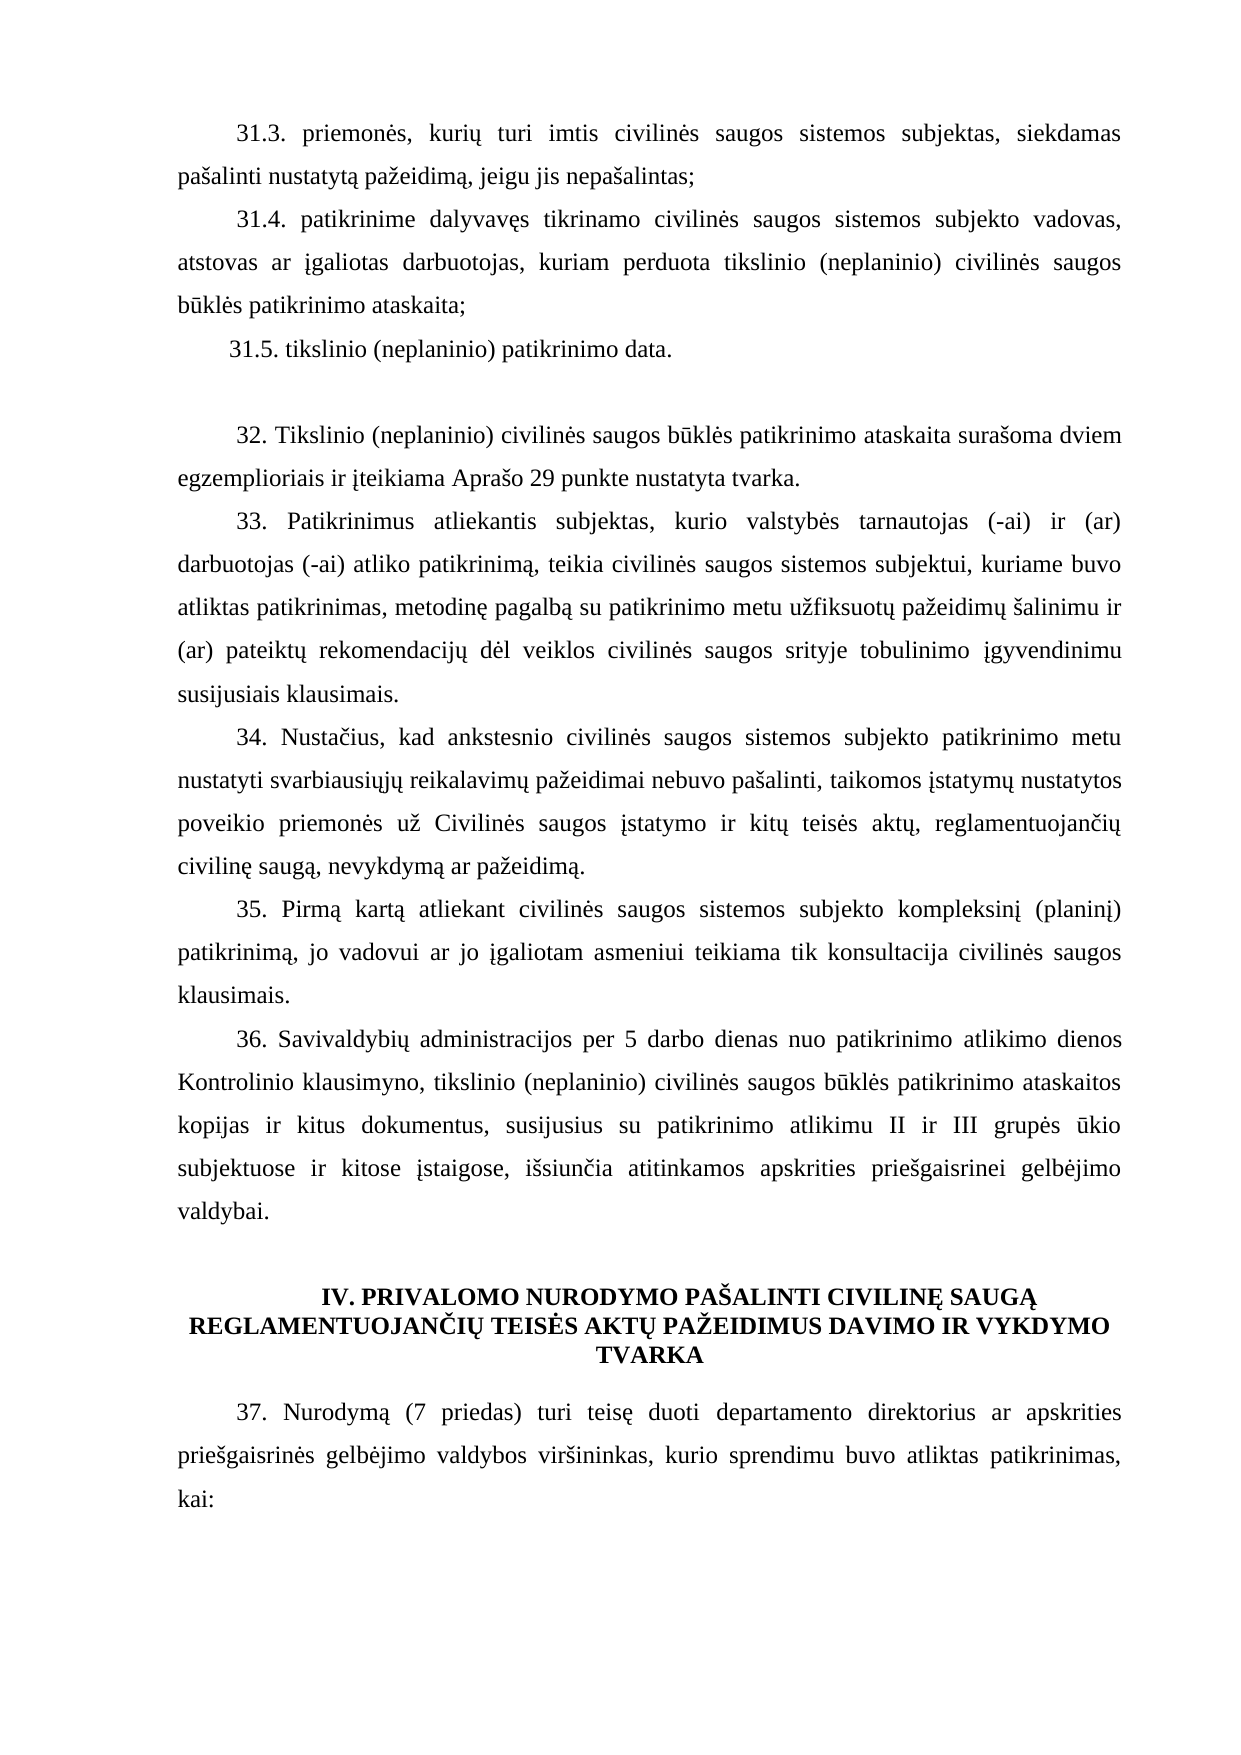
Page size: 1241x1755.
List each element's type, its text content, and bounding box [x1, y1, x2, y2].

text 32. Tikslinio (neplaninio) civilinės saugos būklės patikrinimo ataskaita surašoma dviem egzemplioriais ir įteikiama Aprašo 29 punkte nustatyta tvarka. [177, 420, 1122, 492]
text IV. PRIVALOMO NURODYMO PAŠALINTI CIVILINĘ SAUGĄ REGLAMENTUOJANČIŲ TEISĖS AKTŲ PAŽEIDIMUS DAVIMO IR VYKDYMO TVARKA [177, 1282, 1122, 1369]
text 33. Patikrinimus atliekantis subjektas, kurio valstybės tarnautojas (-ai) ir (ar) darbuotojas (-ai) atliko patikrinimą, teikia civilinės saugos sistemos subjektui, kuriame buvo atliktas patikrinimas, metodinę pagalbą su patikrinimo metu užfiksuotų pažeidimų šalinimu ir (ar) pateiktų rekomendacijų dėl veiklos civilinės saugos srityje tobulinimo įgyvendinimu susijusiais klausimais. [177, 506, 1122, 707]
text 36. Savivaldybių administracijos per 5 darbo dienas nuo patikrinimo atlikimo dienos Kontrolinio klausimyno, tikslinio (neplaninio) civilinės saugos būklės patikrinimo ataskaitos kopijas ir kitus dokumentus, susijusius su patikrinimo atlikimu II ir III grupės ūkio subjektuose ir kitose įstaigose, išsiunčia atitinkamos apskrities priešgaisrinei gelbėjimo valdybai. [177, 1024, 1122, 1225]
text 31.4. patikrinime dalyvavęs tikrinamo civilinės saugos sistemos subjekto vadovas, atstovas ar įgaliotas darbuotojas, kuriam perduota tikslinio (neplaninio) civilinės saugos būklės patikrinimo ataskaita; [177, 204, 1122, 319]
text 34. Nustačius, kad ankstesnio civilinės saugos sistemos subjekto patikrinimo metu nustatyti svarbiausiųjų reikalavimų pažeidimai nebuvo pašalinti, taikomos įstatymų nustatytos poveikio priemonės už Civilinės saugos įstatymo ir kitų teisės aktų, reglamentuojančių civilinę saugą, nevykdymą ar pažeidimą. [177, 722, 1122, 880]
text 35. Pirmą kartą atliekant civilinės saugos sistemos subjekto kompleksinį (planinį) patikrinimą, jo vadovui ar jo įgaliotam asmeniui teikiama tik konsultacija civilinės saugos klausimais. [177, 894, 1122, 1009]
text 37. Nurodymą (7 priedas) turi teisę duoti departamento direktorius ar apskrities priešgaisrinės gelbėjimo valdybos viršininkas, kurio sprendimu buvo atliktas patikrinimas, kai: [177, 1397, 1122, 1512]
text 31.5. tikslinio (neplaninio) patikrinimo data. [177, 334, 1122, 362]
text 31.3. priemonės, kurių turi imtis civilinės saugos sistemos subjektas, siekdamas pašalinti nustatytą pažeidimą, jeigu jis nepašalintas; [177, 118, 1122, 190]
